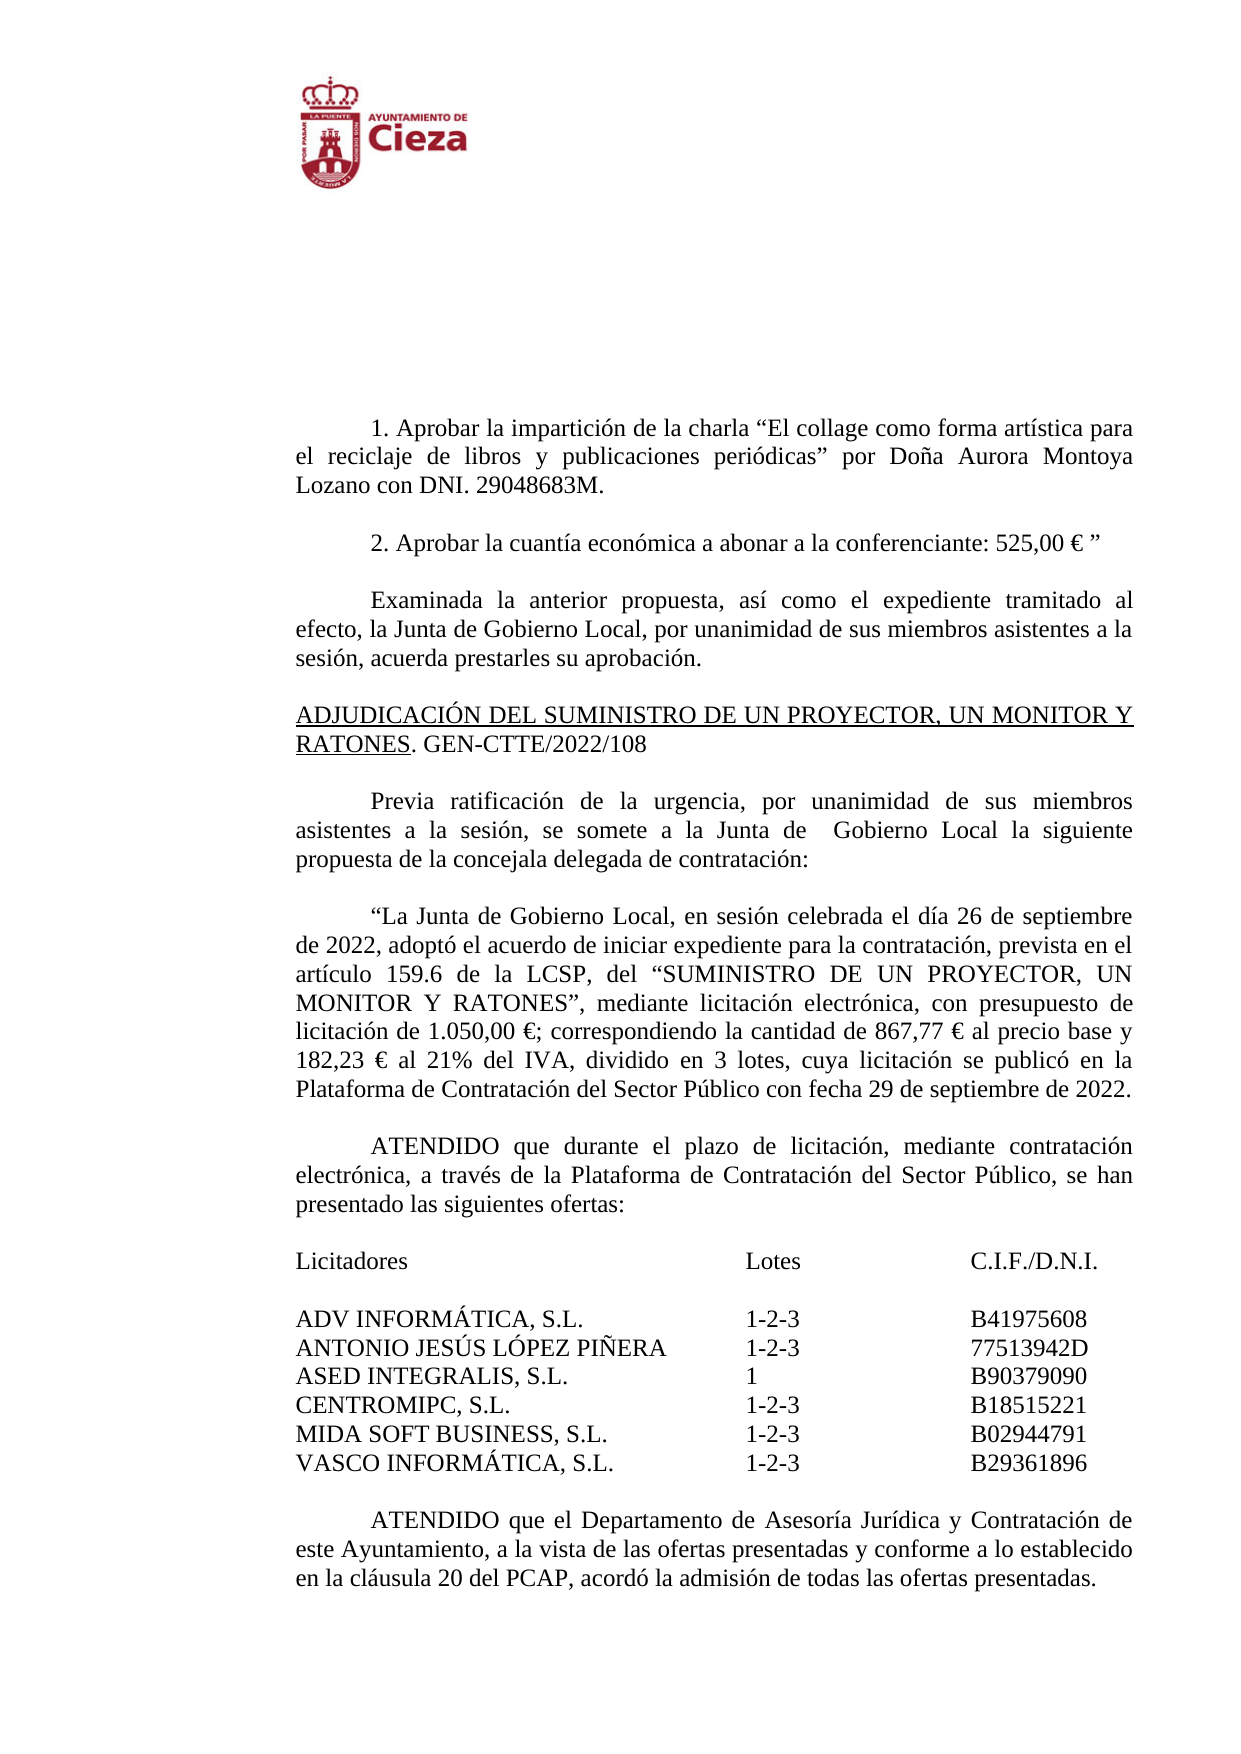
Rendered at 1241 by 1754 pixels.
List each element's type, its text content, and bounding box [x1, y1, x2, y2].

text ADV INFORMÁTICA, S.L. 1-2-3 B41975608 [295, 1304, 1134, 1333]
text CENTROMIPC, S.L. 1-2-3 B18515221 [295, 1390, 1134, 1419]
text ATENDIDO que el Departamento de Asesoría Jurídica y Contratación de este Ayuntamiento, a la vista de las ofertas presentadas y conforme a lo establecido en la cláusula 20 del PCAP, acordó la admisión de todas las ofertas presentadas. [295, 1505, 1134, 1591]
text “La Junta de Gobierno Local, en sesión celebrada el día 26 de septiembre de 2022, adoptó el acuerdo de iniciar expediente para la contratación, prevista en el artículo 159.6 de la LCSP, del “SUMINISTRO DE UN PROYECTOR, UN MONITOR Y RATONES”, mediante licitación electrónica, con presupuesto de licitación de 1.050,00 €; correspondiendo la cantidad de 867,77 € al precio base y 182,23 € al 21% del IVA, dividido en 3 lotes, cuya licitación se publicó en la Plataforma de Contratación del Sector Público con fecha 29 de septiembre de 2022. [295, 901, 1134, 1103]
text 1. Aprobar la impartición de la charla “El collage como forma artística para el reciclaje de libros y publicaciones periódicas” por Doña Aurora Montoya Lozano con DNI. 29048683M. [295, 413, 1134, 499]
text MIDA SOFT BUSINESS, S.L. 1-2-3 B02944791 [295, 1419, 1134, 1448]
text ASED INTEGRALIS, S.L. 1 B90379090 [295, 1361, 1134, 1390]
text Licitadores Lotes C.I.F./D.N.I. [295, 1246, 1134, 1275]
text Examinada la anterior propuesta, así como el expediente tramitado al efecto, la Junta de Gobierno Local, por unanimidad de sus miembros asistentes a la sesión, acuerda prestarles su aprobación. [295, 585, 1134, 671]
text ATENDIDO que durante el plazo de licitación, mediante contratación electrónica, a través de la Plataforma de Contratación del Sector Público, se han presentado las siguientes ofertas: [295, 1131, 1134, 1218]
text ANTONIO JESÚS LÓPEZ PIÑERA 1-2-3 77513942D [295, 1333, 1134, 1361]
text VASCO INFORMÁTICA, S.L. 1-2-3 B29361896 [295, 1448, 1134, 1476]
text 2. Aprobar la cuantía económica a abonar a la conferenciante: 525,00 € ” [295, 528, 1134, 556]
text ADJUDICACIÓN DEL SUMINISTRO DE UN PROYECTOR, UN MONITOR Y [295, 700, 1134, 725]
picture [296, 71, 471, 193]
text Previa ratificación de la urgencia, por unanimidad de sus miembros asistentes a la sesión, se somete a la Junta de Gobierno Local la siguiente propuesta de la concejala delegada de contratación: [295, 786, 1134, 873]
text RATONES. GEN-CTTE/2022/108 [295, 726, 1134, 758]
